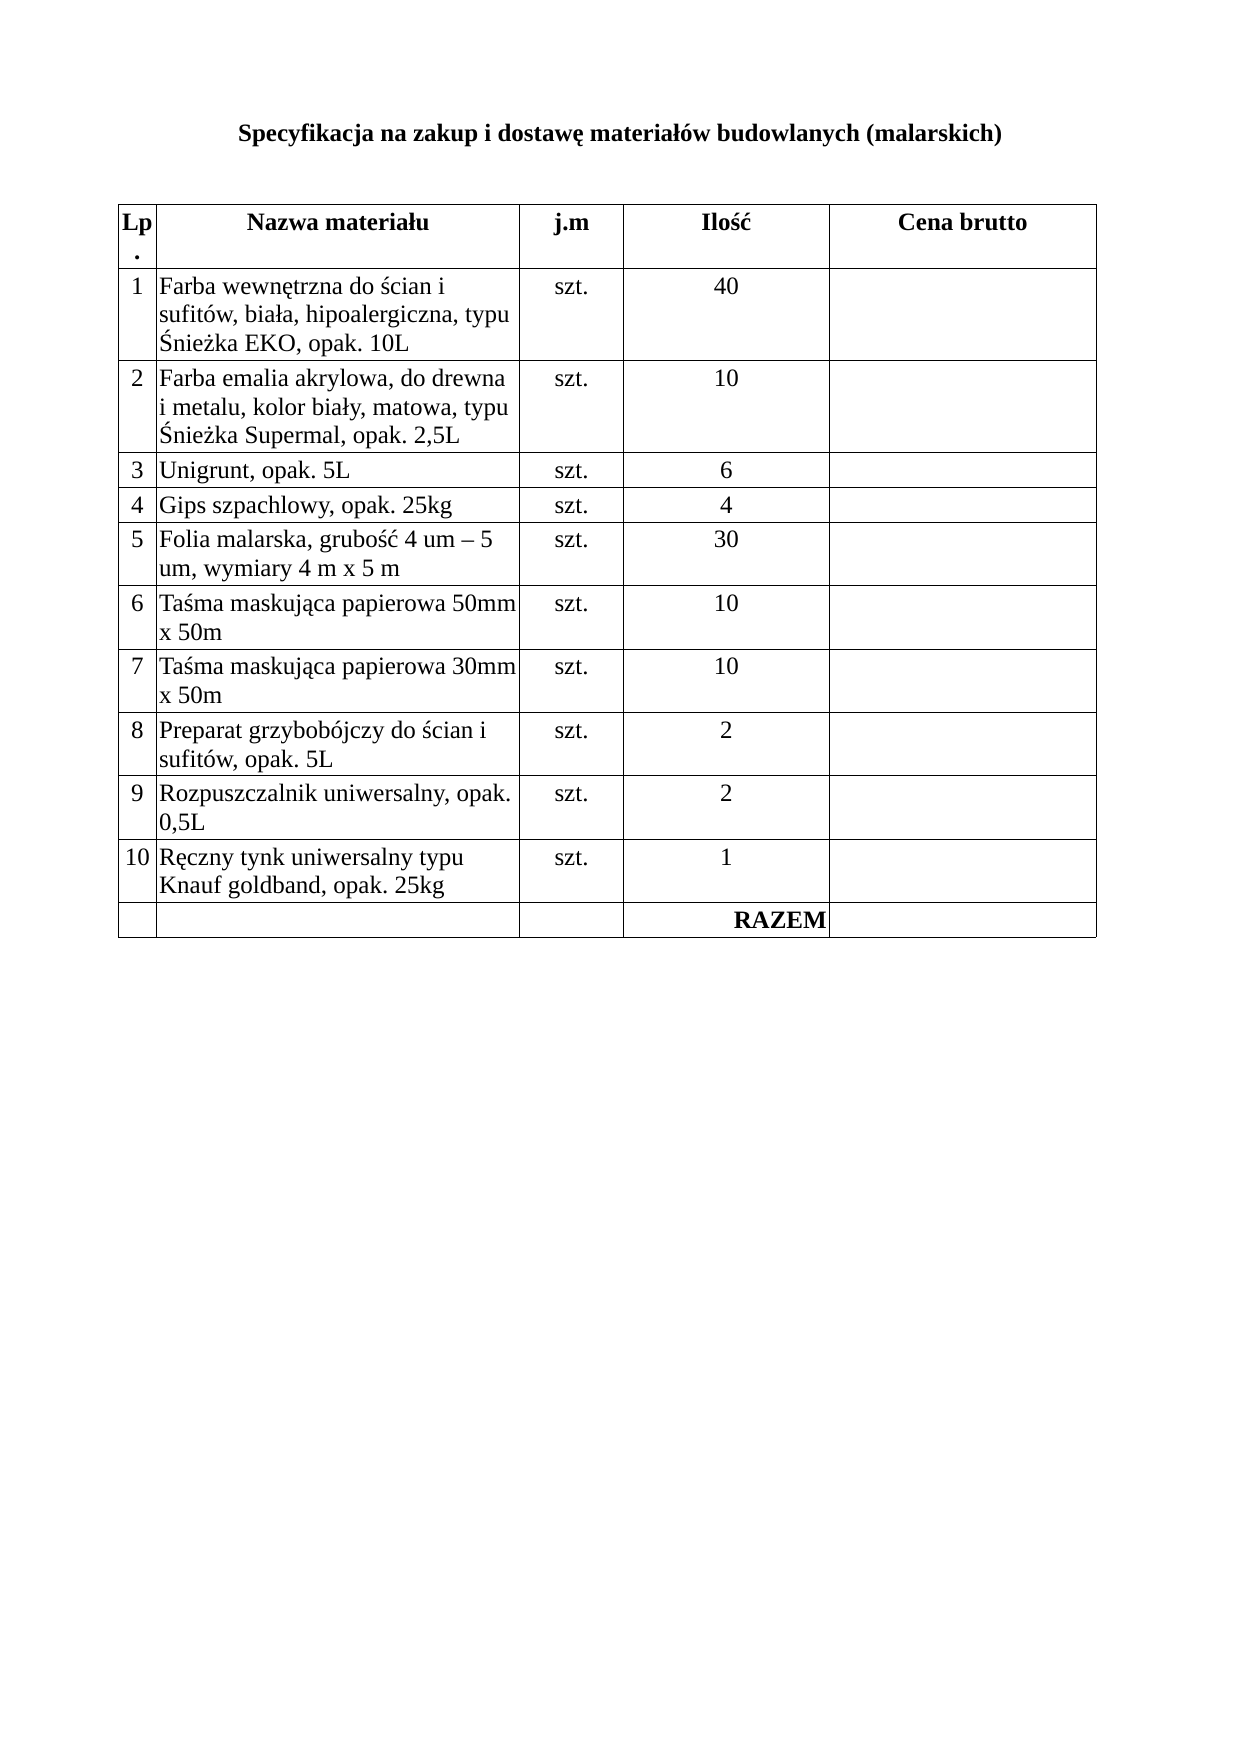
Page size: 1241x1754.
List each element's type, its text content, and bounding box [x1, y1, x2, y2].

table_cell szt. [520, 776, 623, 839]
text Specyfikacja na zakup i dostawę materiałów budowlanych (malarskich) [118, 118, 1122, 147]
table_cell 3 [119, 453, 156, 487]
table_cell szt. [520, 713, 623, 775]
table_cell 6 [624, 453, 829, 487]
table_cell 1 [119, 269, 156, 360]
table_cell 6 [119, 586, 156, 648]
table_cell 4 [624, 488, 829, 522]
table_cell [830, 523, 1096, 585]
table_header Ilość [624, 205, 829, 268]
table_cell Farba emalia akrylowa, do drewna i metalu, kolor biały, matowa, typu Śnieżka Supermal, opak. 2,5L [157, 361, 519, 452]
table_cell szt. [520, 840, 623, 902]
table_cell 1 [624, 840, 829, 902]
table_cell 2 [624, 776, 829, 839]
table_cell [830, 269, 1096, 360]
table_cell [830, 903, 1096, 937]
table_cell szt. [520, 453, 623, 487]
table_cell Ręczny tynk uniwersalny typu Knauf goldband, opak. 25kg [157, 840, 519, 902]
table_header Lp. [119, 205, 156, 268]
table_cell Folia malarska, grubość 4 um – 5 um, wymiary 4 m x 5 m [157, 523, 519, 585]
table_cell szt. [520, 586, 623, 648]
table_cell [830, 361, 1096, 452]
table_cell [157, 903, 519, 937]
table_header Cena brutto [830, 205, 1096, 268]
table_cell szt. [520, 523, 623, 585]
table_header Nazwa materiału [157, 205, 519, 268]
table_cell 10 [624, 586, 829, 648]
table_cell szt. [520, 488, 623, 522]
table_cell 7 [119, 650, 156, 712]
table_cell Taśma maskująca papierowa 50mm x 50m [157, 586, 519, 648]
table_cell [830, 586, 1096, 648]
table_cell [520, 903, 623, 937]
table_cell szt. [520, 361, 623, 452]
table_cell [830, 650, 1096, 712]
table_cell Unigrunt, opak. 5L [157, 453, 519, 487]
table_cell 8 [119, 713, 156, 775]
table_cell 30 [624, 523, 829, 585]
table_cell szt. [520, 269, 623, 360]
table_cell [119, 903, 156, 937]
table_cell RAZEM [624, 903, 829, 937]
table_cell [830, 713, 1096, 775]
table_cell 5 [119, 523, 156, 585]
table_cell [830, 488, 1096, 522]
table_header j.m [520, 205, 623, 268]
table_cell Preparat grzybobójczy do ścian i sufitów, opak. 5L [157, 713, 519, 775]
table_cell 2 [624, 713, 829, 775]
table_cell 4 [119, 488, 156, 522]
table_cell 40 [624, 269, 829, 360]
table_cell 10 [624, 650, 829, 712]
table_cell Rozpuszczalnik uniwersalny, opak. 0,5L [157, 776, 519, 839]
table_cell 2 [119, 361, 156, 452]
table_cell Taśma maskująca papierowa 30mm x 50m [157, 650, 519, 712]
table_cell [830, 776, 1096, 839]
table_cell Gips szpachlowy, opak. 25kg [157, 488, 519, 522]
table_cell [830, 840, 1096, 902]
table_cell Farba wewnętrzna do ścian i sufitów, biała, hipoalergiczna, typu Śnieżka EKO, opak. 10L [157, 269, 519, 360]
table_cell 10 [624, 361, 829, 452]
table_cell szt. [520, 650, 623, 712]
table_cell 9 [119, 776, 156, 839]
table_cell 10 [119, 840, 156, 902]
table_cell [830, 453, 1096, 487]
